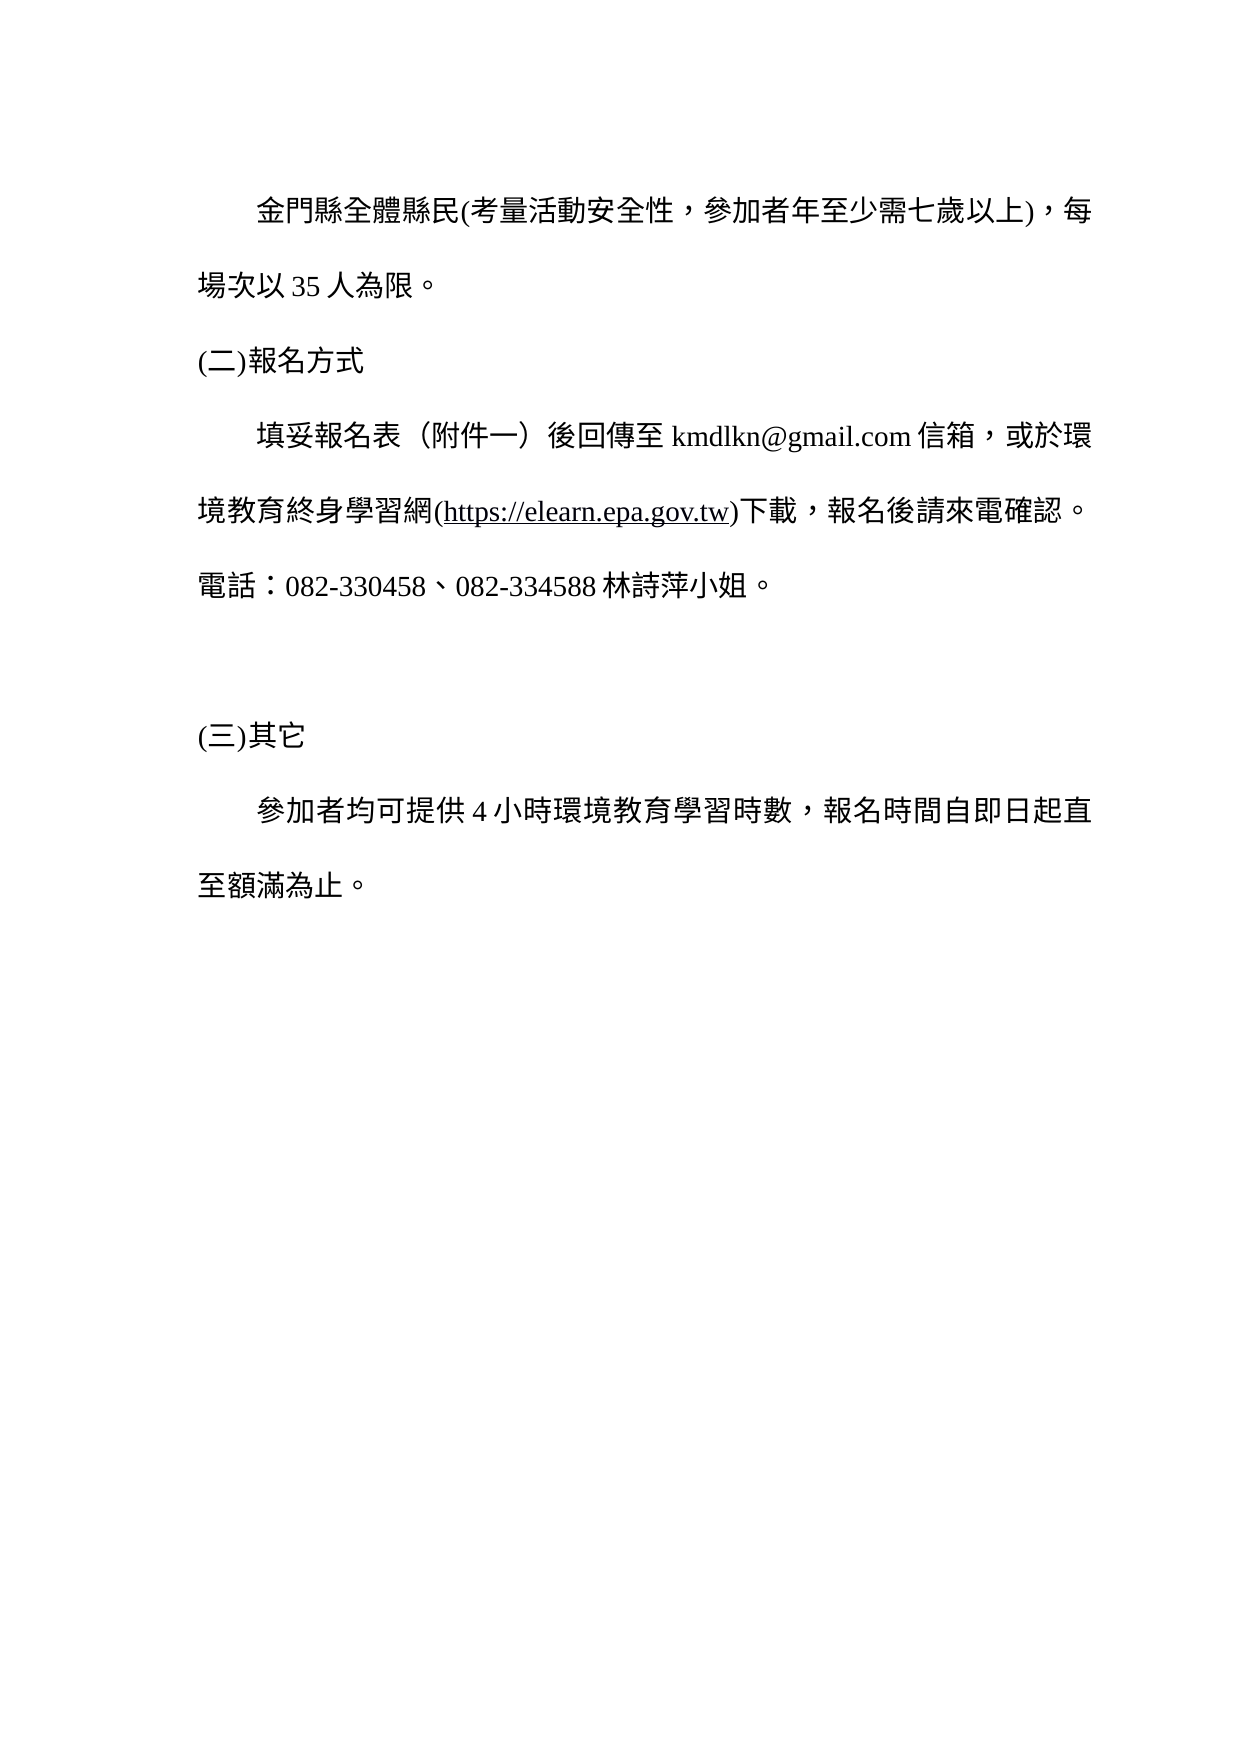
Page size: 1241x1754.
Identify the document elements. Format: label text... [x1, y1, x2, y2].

text 金門縣全體縣民(考量活動安全性，參加者年至少需七歲以上)，每場次以35人為限。 [198, 164, 1093, 314]
list 其它 [198, 689, 1093, 764]
text 填妥報名表（附件一）後回傳至kmdlkn@gmail.com信箱，或於環境教育終身學習網(https://elearn.epa.gov.tw)下載，報名後請來電確認。電話：082-330458、082-334588林詩萍小姐。 [198, 389, 1093, 614]
text 參加者均可提供4小時環境教育學習時數，報名時間自即日起直至額滿為止。 [198, 764, 1093, 914]
list 報名方式 [198, 314, 1093, 389]
